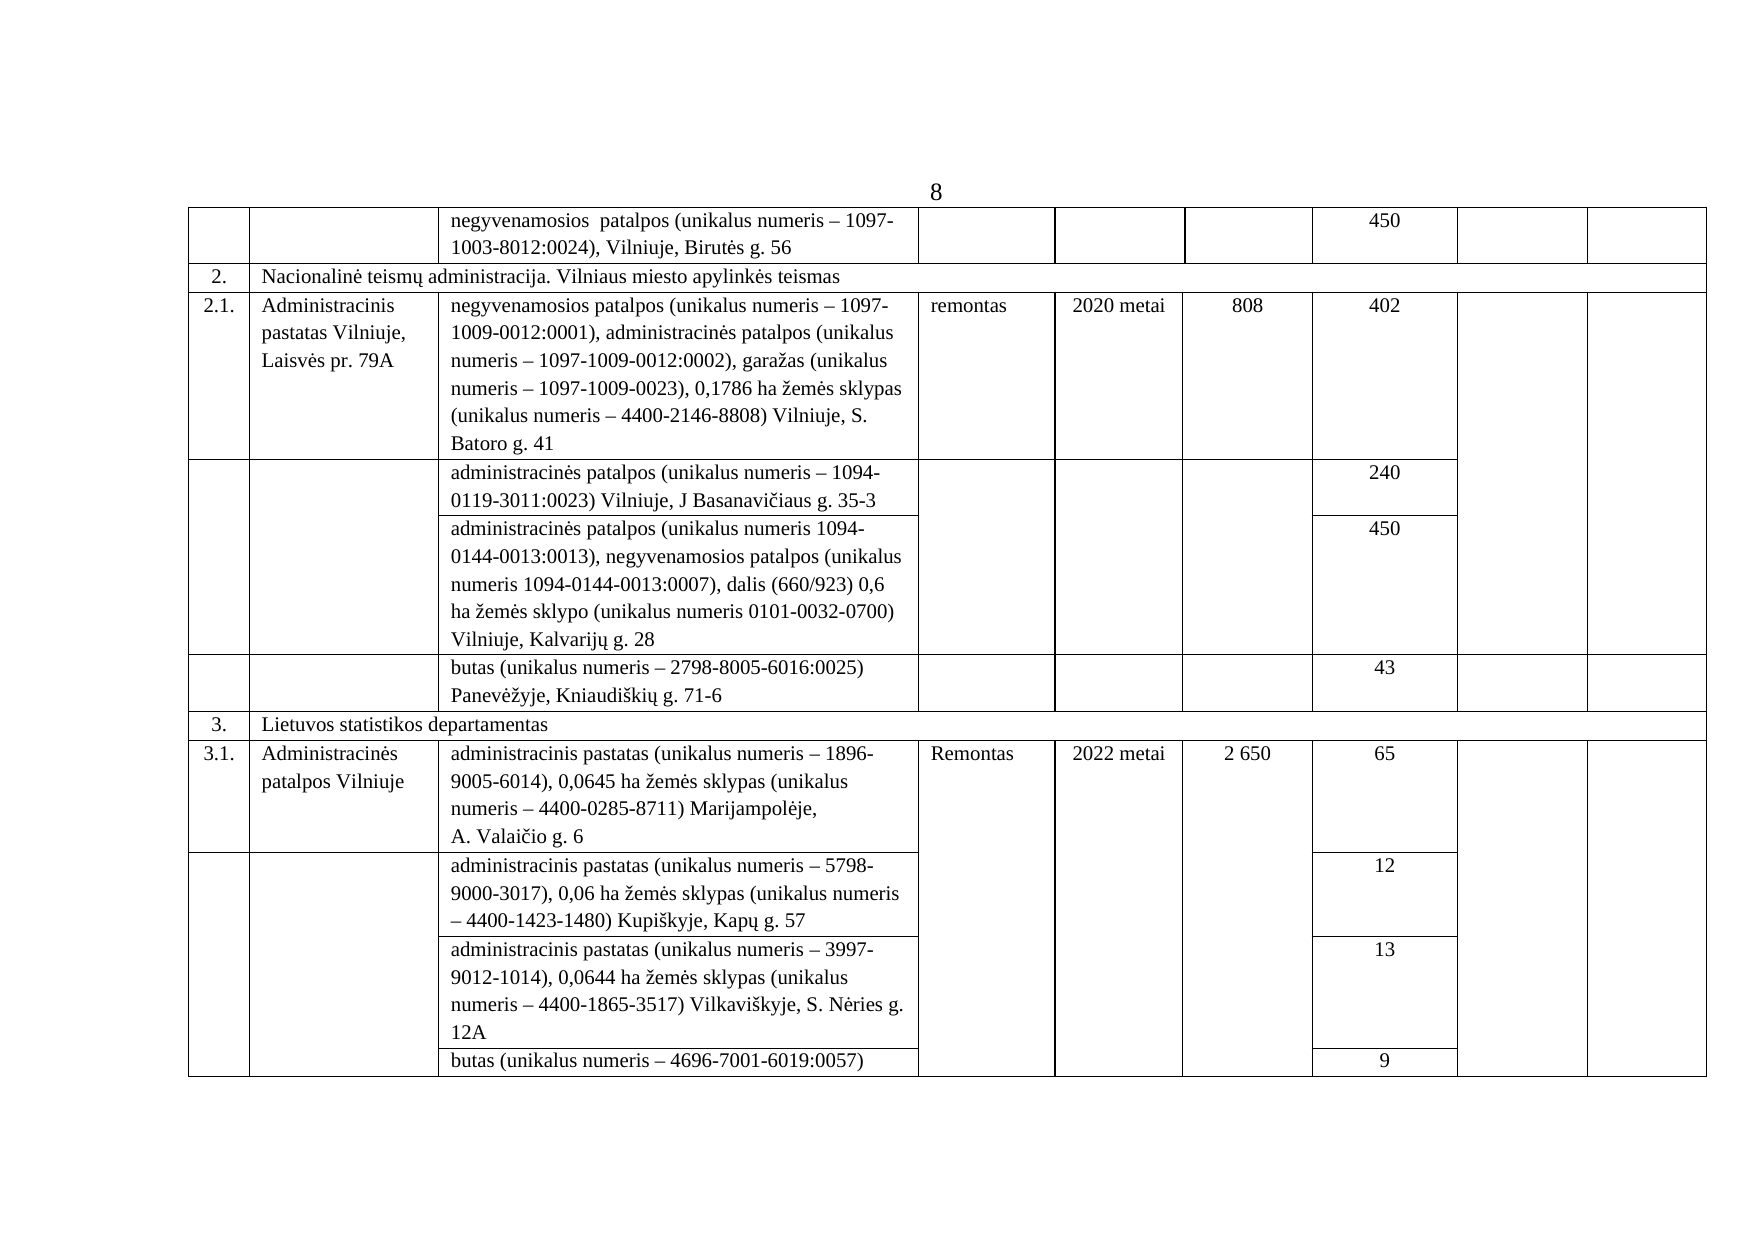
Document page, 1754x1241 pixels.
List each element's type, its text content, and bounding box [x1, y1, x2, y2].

table_cell 9 [1313, 1049, 1457, 1076]
table_cell 2 650 [1183, 741, 1312, 1076]
table_cell remontas [919, 293, 1054, 459]
table_cell [919, 208, 1054, 263]
table_cell 2020 metai [1056, 293, 1182, 459]
table_cell administracinis pastatas (unikalus numeris – 3997-9012-1014), 0,0644 ha žemės sklypas (unikalus numeris – 4400-1865-3517) Vilkaviškyje, S. Nėries g. 12A [439, 937, 918, 1047]
table_cell butas (unikalus numeris – 4696-7001-6019:0057) [439, 1049, 918, 1076]
table_cell 2.1. [189, 293, 249, 459]
table_cell 65 [1313, 741, 1457, 852]
table_cell [250, 208, 438, 263]
table_cell [1056, 460, 1182, 654]
table_cell administracinis pastatas (unikalus numeris – 5798-9000-3017), 0,06 ha žemės sklypas (unikalus numeris – 4400-1423-1480) Kupiškyje, Kapų g. 57 [439, 853, 918, 936]
table_cell 3. [189, 712, 249, 740]
table_cell 808 [1183, 293, 1312, 459]
table_cell [250, 853, 438, 1076]
table_cell 2022 metai [1056, 741, 1182, 1076]
table_cell [1458, 293, 1587, 654]
table_cell [189, 853, 249, 1076]
table_cell [1588, 208, 1706, 263]
table_cell [1588, 293, 1706, 654]
table_cell [189, 655, 249, 711]
table_cell 402 [1313, 293, 1457, 459]
table_cell Administracinės patalpos Vilniuje [250, 741, 438, 852]
table_cell administracinės patalpos (unikalus numeris – 1094-0119-3011:0023) Vilniuje, J Basanavičiaus g. 35-3 [439, 460, 918, 515]
table_cell butas (unikalus numeris – 2798-8005-6016:0025) Panevėžyje, Kniaudiškių g. 71-6 [439, 655, 918, 711]
table_cell [919, 655, 1054, 711]
table_cell [1056, 655, 1182, 711]
table_cell Lietuvos statistikos departamentas [250, 712, 1706, 740]
table_cell Administracinis pastatas Vilniuje, Laisvės pr. 79A [250, 293, 438, 459]
table_cell negyvenamosios patalpos (unikalus numeris – 1097-1003-8012:0024), Vilniuje, Birutės g. 56 [439, 208, 918, 263]
table_cell 3.1. [189, 741, 249, 852]
table_cell [1056, 208, 1184, 263]
table_cell 12 [1313, 853, 1457, 936]
table_cell [250, 655, 438, 711]
table_cell [1183, 460, 1312, 654]
table_cell [1588, 655, 1706, 711]
table_cell [250, 460, 438, 654]
table_cell [1183, 655, 1312, 711]
table_cell [1186, 208, 1312, 263]
table_cell negyvenamosios patalpos (unikalus numeris – 1097-1009-0012:0001), administracinės patalpos (unikalus numeris – 1097-1009-0012:0002), garažas (unikalus numeris – 1097-1009-0023), 0,1786 ha žemės sklypas (unikalus numeris – 4400-2146-8808) Vilniuje, S. Batoro g. 41 [439, 293, 918, 459]
table_cell [919, 460, 1054, 654]
table_cell [189, 460, 249, 654]
table_cell administracinės patalpos (unikalus numeris 1094-0144-0013:0013), negyvenamosios patalpos (unikalus numeris 1094-0144-0013:0007), dalis (660/923) 0,6 ha žemės sklypo (unikalus numeris 0101-0032-0700) Vilniuje, Kalvarijų g. 28 [439, 516, 918, 654]
table_cell [1588, 741, 1706, 1076]
table_cell [189, 208, 249, 263]
table_cell 2. [189, 264, 249, 292]
table_cell Remontas [919, 741, 1054, 1076]
table_cell 13 [1313, 937, 1457, 1047]
table_cell [1458, 655, 1587, 711]
table_cell 450 [1313, 516, 1457, 654]
table_cell 240 [1313, 460, 1457, 515]
table_cell 43 [1313, 655, 1457, 711]
table_cell [1458, 208, 1587, 263]
table_cell 450 [1313, 208, 1457, 263]
table_cell [1458, 741, 1587, 1076]
table_cell administracinis pastatas (unikalus numeris – 1896-9005-6014), 0,0645 ha žemės sklypas (unikalus numeris – 4400-0285-8711) Marijampolėje, A. Valaičio g. 6 [439, 741, 918, 852]
table_cell Nacionalinė teismų administracija. Vilniaus miesto apylinkės teismas [250, 264, 1706, 292]
